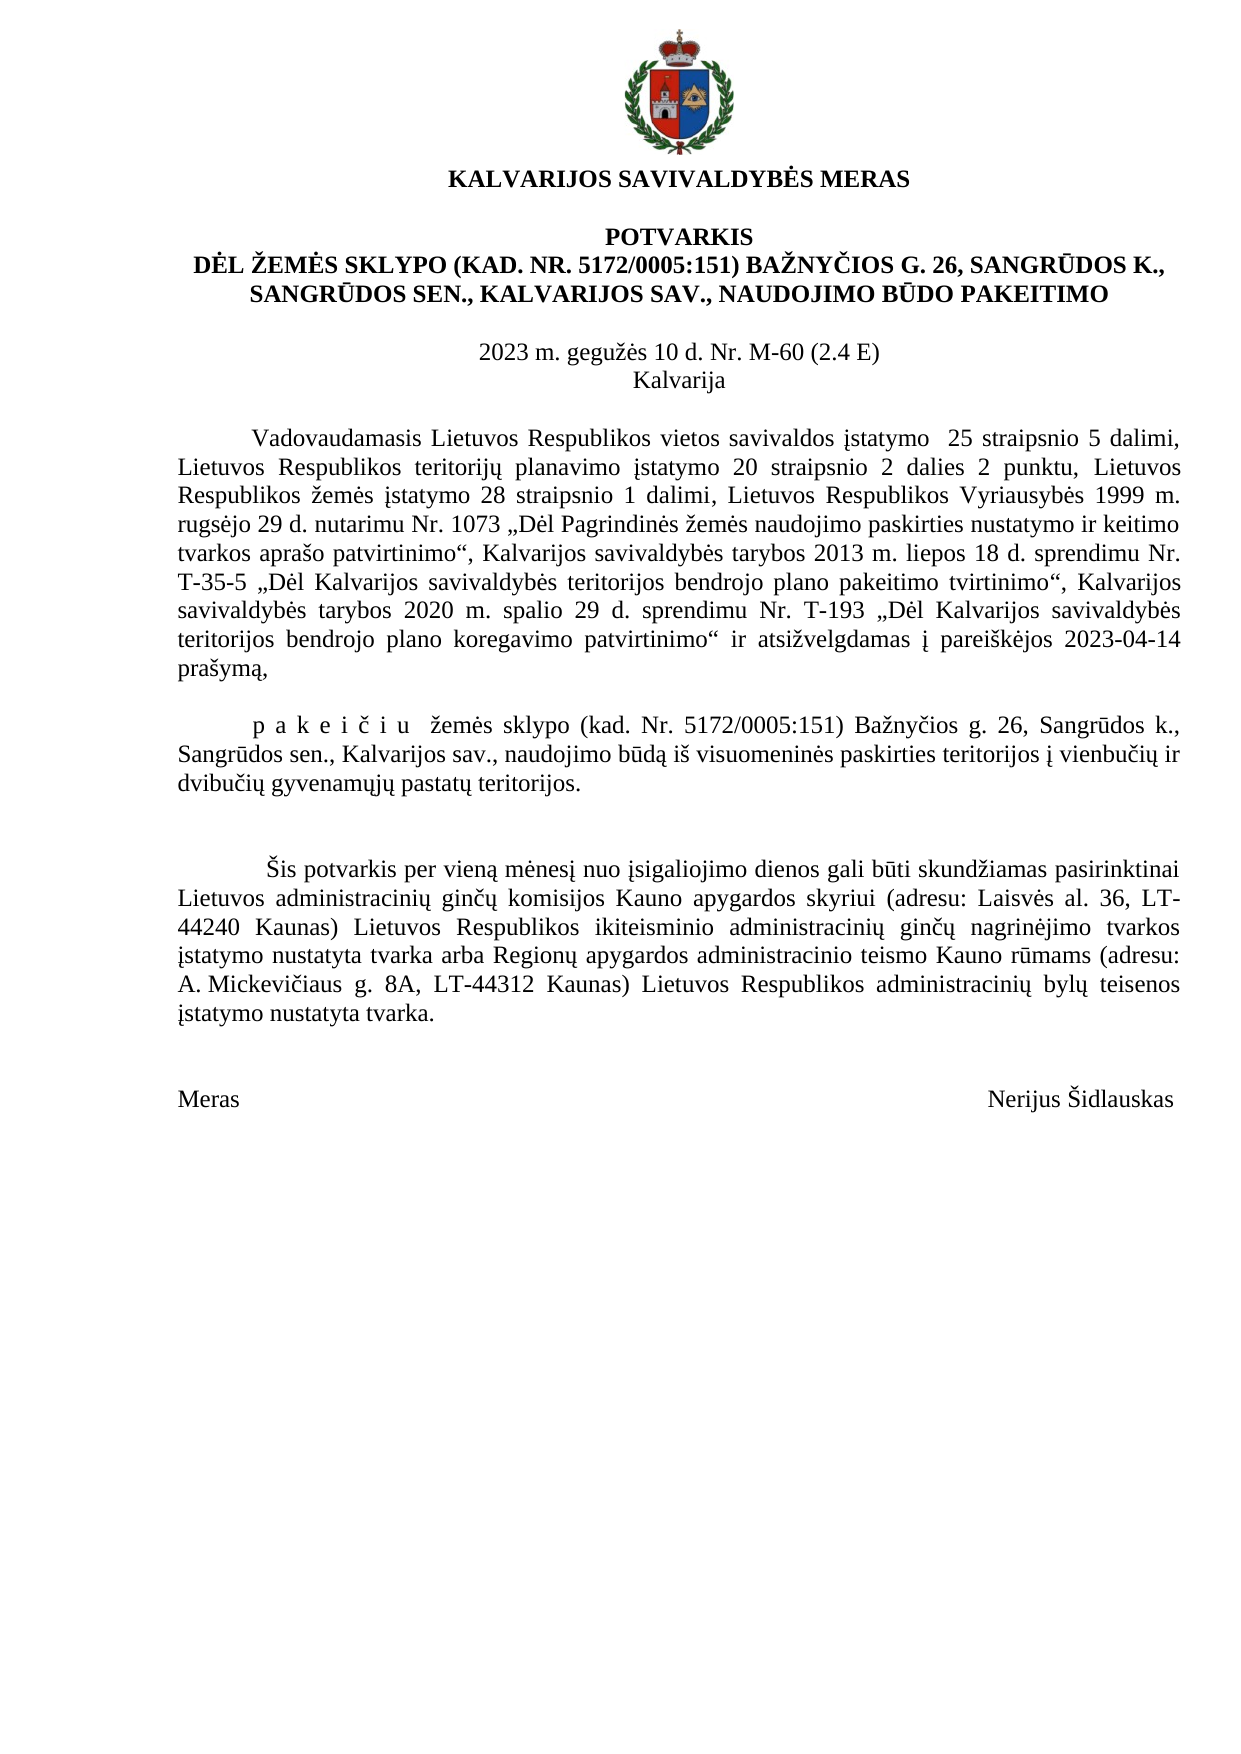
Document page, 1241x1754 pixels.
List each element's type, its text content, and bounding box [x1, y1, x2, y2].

text Kalvarija [177, 365, 1181, 394]
text 2023 m. gegužės 10 d. Nr. M-60 (2.4 E) [177, 337, 1181, 365]
text Meras Nerijus Šidlauskas [177, 1084, 1181, 1113]
text Vadovaudamasis Lietuvos Respublikos vietos savivaldos įstatymo 25 straipsnio 5 dalimi, Lietuvos Respublikos teritorijų planavimo įstatymo 20 straipsnio 2 dalies 2 punktu, Lietuvos Respublikos žemės įstatymo 28 straipsnio 1 dalimi, Lietuvos Respublikos Vyriausybės 1999 m. rugsėjo 29 d. nutarimu Nr. 1073 „Dėl Pagrindinės žemės naudojimo paskirties nustatymo ir keitimo tvarkos aprašo patvirtinimo“, Kalvarijos savivaldybės tarybos 2013 m. liepos 18 d. sprendimu Nr. T-35-5 „Dėl Kalvarijos savivaldybės teritorijos bendrojo plano pakeitimo tvirtinimo“, Kalvarijos savivaldybės tarybos 2020 m. spalio 29 d. sprendimu Nr. T-193 „Dėl Kalvarijos savivaldybės teritorijos bendrojo plano koregavimo patvirtinimo“ ir atsižvelgdamas į pareiškėjos 2023-04-14 prašymą, [177, 423, 1181, 682]
text p a k e i č i u žemės sklypo (kad. Nr. 5172/0005:151) Bažnyčios g. 26, Sangrūdos k., Sangrūdos sen., Kalvarijos sav., naudojimo būdą iš visuomeninės paskirties teritorijos į vienbučių ir dvibučių gyvenamųjų pastatų teritorijos. [177, 710, 1181, 797]
subtitle DĖL ŽEMĖS SKLYPO (KAD. NR. 5172/0005:151) BAŽNYČIOS G. 26, SANGRŪDOS K., SANGRŪDOS SEN., KALVARIJOS SAV., NAUDOJIMO BŪDO PAKEITIMO [177, 250, 1181, 308]
text KALVARIJOS SAVIVALDYBĖS MERAS [177, 164, 1181, 193]
text Šis potvarkis per vieną mėnesį nuo įsigaliojimo dienos gali būti skundžiamas pasirinktinai Lietuvos administracinių ginčų komisijos Kauno apygardos skyriui (adresu: Laisvės al. 36, LT-44240 Kaunas) Lietuvos Respublikos ikiteisminio administracinių ginčų nagrinėjimo tvarkos įstatymo nustatyta tvarka arba Regionų apygardos administracinio teismo Kauno rūmams (adresu: A. Mickevičiaus g. 8A, LT-44312 Kaunas) Lietuvos Respublikos administracinių bylų teisenos įstatymo nustatyta tvarka. [177, 854, 1181, 1027]
subtitle POTVARKIS [177, 222, 1181, 250]
